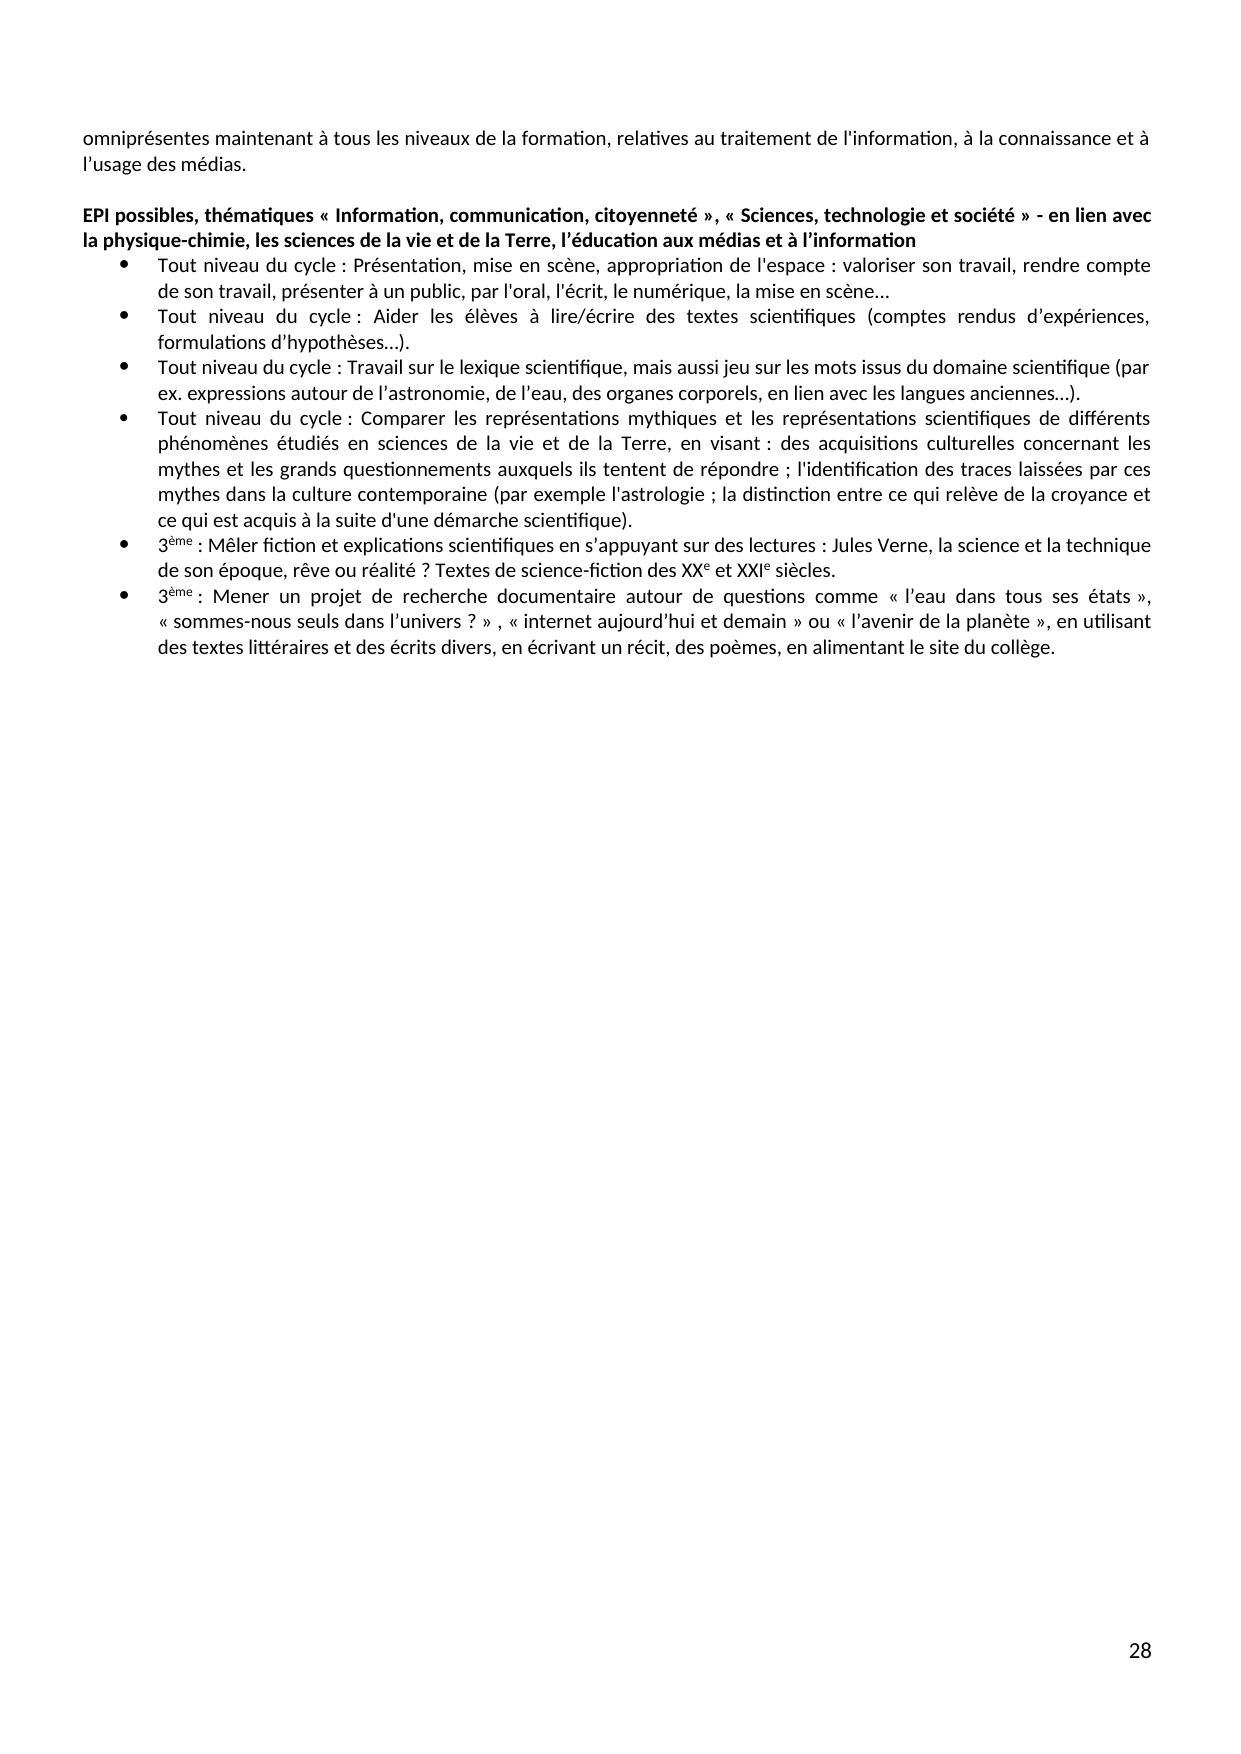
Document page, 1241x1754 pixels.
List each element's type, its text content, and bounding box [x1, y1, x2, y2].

list 3ème : Mêler fiction et explications scientifiques en s’appuyant sur des lectures : Jules Verne, la science et la technique de son époque, rêve ou réalité ? Textes de science-fiction des XXe et XXIe siècles. [120, 532, 1152, 583]
text EPI possibles, thématiques « Information, communication, citoyenneté », « Sciences, technologie et société » - en lien avec la physique-chimie, les sciences de la vie et de la Terre, l’éducation aux médias et à l’information [83, 202, 1152, 253]
list Tout niveau du cycle : Présentation, mise en scène, appropriation de l'espace : valoriser son travail, rendre compte de son travail, présenter à un public, par l'oral, l'écrit, le numérique, la mise en scène... [120, 253, 1152, 303]
list Tout niveau du cycle : Comparer les représentations mythiques et les représentations scientifiques de différents phénomènes étudiés en sciences de la vie et de la Terre, en visant : des acquisitions culturelles concernant les mythes et les grands questionnements auxquels ils tentent de répondre ; l'identification des traces laissées par ces mythes dans la culture contemporaine (par exemple l'astrologie ; la distinction entre ce qui relève de la croyance et ce qui est acquis à la suite d'une démarche scientifique). [120, 405, 1152, 532]
text omniprésentes maintenant à tous les niveaux de la formation, relatives au traitement de l'information, à la connaissance et à l’usage des médias. [83, 126, 1152, 176]
list Tout niveau du cycle : Travail sur le lexique scientifique, mais aussi jeu sur les mots issus du domaine scientifique (par ex. expressions autour de l’astronomie, de l’eau, des organes corporels, en lien avec les langues anciennes…). [120, 354, 1152, 405]
list 3ème : Mener un projet de recherche documentaire autour de questions comme « l’eau dans tous ses états », « sommes-nous seuls dans l’univers ? » , « internet aujourd’hui et demain » ou « l’avenir de la planète », en utilisant des textes littéraires et des écrits divers, en écrivant un récit, des poèmes, en alimentant le site du collège. [120, 583, 1152, 659]
list Tout niveau du cycle : Aider les élèves à lire/écrire des textes scientifiques (comptes rendus d’expériences, formulations d’hypothèses…). [120, 303, 1152, 354]
